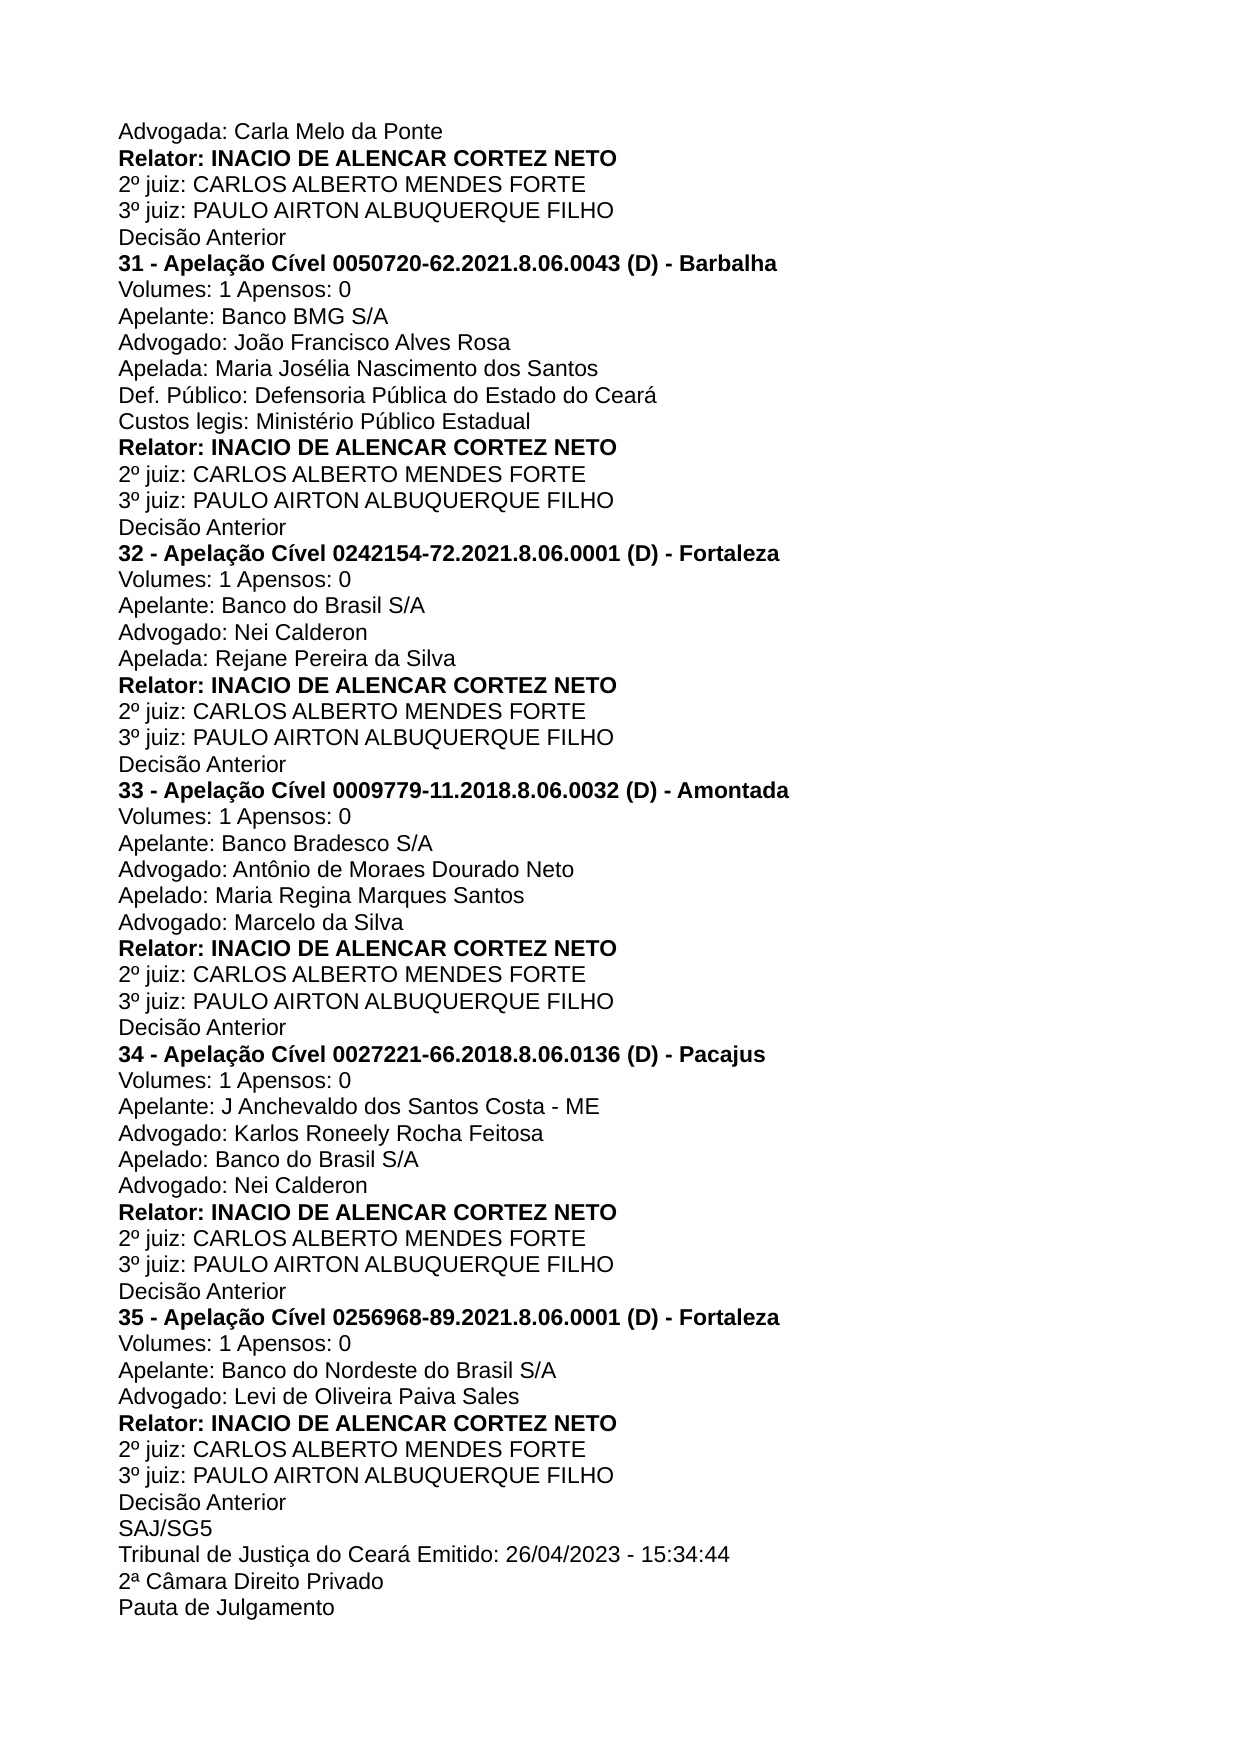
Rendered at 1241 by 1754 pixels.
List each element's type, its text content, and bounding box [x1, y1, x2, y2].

text 2º juiz: CARLOS ALBERTO MENDES FORTE [118, 698, 1122, 724]
text Custos legis: Ministério Público Estadual [118, 408, 1122, 434]
text Advogada: Carla Melo da Ponte [118, 118, 1122, 144]
text 3º juiz: PAULO AIRTON ALBUQUERQUE FILHO [118, 724, 1122, 751]
text 3º juiz: PAULO AIRTON ALBUQUERQUE FILHO [118, 1251, 1122, 1278]
text 2º juiz: CARLOS ALBERTO MENDES FORTE [118, 1225, 1122, 1251]
text 2º juiz: CARLOS ALBERTO MENDES FORTE [118, 1436, 1122, 1462]
text Tribunal de Justiça do Ceará Emitido: 26/04/2023 - 15:34:44 [118, 1541, 1122, 1568]
text Decisão Anterior [118, 1488, 1122, 1515]
text 3º juiz: PAULO AIRTON ALBUQUERQUE FILHO [118, 1462, 1122, 1488]
text Apelante: Banco do Nordeste do Brasil S/A [118, 1357, 1122, 1383]
text Advogado: João Francisco Alves Rosa [118, 329, 1122, 355]
text 3º juiz: PAULO AIRTON ALBUQUERQUE FILHO [118, 197, 1122, 223]
text Decisão Anterior [118, 1278, 1122, 1304]
text Relator: INACIO DE ALENCAR CORTEZ NETO [118, 1199, 1122, 1225]
text Pauta de Julgamento [118, 1594, 1122, 1620]
text 3º juiz: PAULO AIRTON ALBUQUERQUE FILHO [118, 487, 1122, 513]
text 2º juiz: CARLOS ALBERTO MENDES FORTE [118, 461, 1122, 487]
text 33 - Apelação Cível 0009779-11.2018.8.06.0032 (D) - Amontada [118, 777, 1122, 803]
text Relator: INACIO DE ALENCAR CORTEZ NETO [118, 1409, 1122, 1436]
text 34 - Apelação Cível 0027221-66.2018.8.06.0136 (D) - Pacajus [118, 1041, 1122, 1067]
text 3º juiz: PAULO AIRTON ALBUQUERQUE FILHO [118, 988, 1122, 1014]
text Apelante: Banco do Brasil S/A [118, 592, 1122, 619]
text Advogado: Marcelo da Silva [118, 909, 1122, 935]
text 31 - Apelação Cível 0050720-62.2021.8.06.0043 (D) - Barbalha [118, 250, 1122, 276]
text Volumes: 1 Apensos: 0 [118, 1330, 1122, 1357]
text 32 - Apelação Cível 0242154-72.2021.8.06.0001 (D) - Fortaleza [118, 540, 1122, 566]
text Volumes: 1 Apensos: 0 [118, 276, 1122, 303]
text Decisão Anterior [118, 223, 1122, 250]
text Advogado: Nei Calderon [118, 1172, 1122, 1199]
text Volumes: 1 Apensos: 0 [118, 1067, 1122, 1093]
text Apelante: Banco Bradesco S/A [118, 830, 1122, 856]
text Relator: INACIO DE ALENCAR CORTEZ NETO [118, 672, 1122, 698]
text Advogado: Levi de Oliveira Paiva Sales [118, 1383, 1122, 1409]
text Apelado: Maria Regina Marques Santos [118, 882, 1122, 909]
text Relator: INACIO DE ALENCAR CORTEZ NETO [118, 144, 1122, 171]
text Decisão Anterior [118, 513, 1122, 540]
text Volumes: 1 Apensos: 0 [118, 566, 1122, 592]
text Advogado: Karlos Roneely Rocha Feitosa [118, 1119, 1122, 1146]
text Apelado: Banco do Brasil S/A [118, 1146, 1122, 1172]
text 2ª Câmara Direito Privado [118, 1568, 1122, 1594]
text Advogado: Antônio de Moraes Dourado Neto [118, 856, 1122, 882]
text Apelante: J Anchevaldo dos Santos Costa - ME [118, 1093, 1122, 1119]
text Decisão Anterior [118, 751, 1122, 777]
text 35 - Apelação Cível 0256968-89.2021.8.06.0001 (D) - Fortaleza [118, 1304, 1122, 1330]
text Apelada: Maria Josélia Nascimento dos Santos [118, 355, 1122, 382]
text Def. Público: Defensoria Pública do Estado do Ceará [118, 382, 1122, 408]
text 2º juiz: CARLOS ALBERTO MENDES FORTE [118, 961, 1122, 988]
text Relator: INACIO DE ALENCAR CORTEZ NETO [118, 935, 1122, 961]
text Decisão Anterior [118, 1014, 1122, 1041]
text Volumes: 1 Apensos: 0 [118, 803, 1122, 830]
text Relator: INACIO DE ALENCAR CORTEZ NETO [118, 434, 1122, 461]
text SAJ/SG5 [118, 1515, 1122, 1541]
text Advogado: Nei Calderon [118, 619, 1122, 645]
text Apelante: Banco BMG S/A [118, 303, 1122, 329]
text 2º juiz: CARLOS ALBERTO MENDES FORTE [118, 171, 1122, 197]
text Apelada: Rejane Pereira da Silva [118, 645, 1122, 672]
